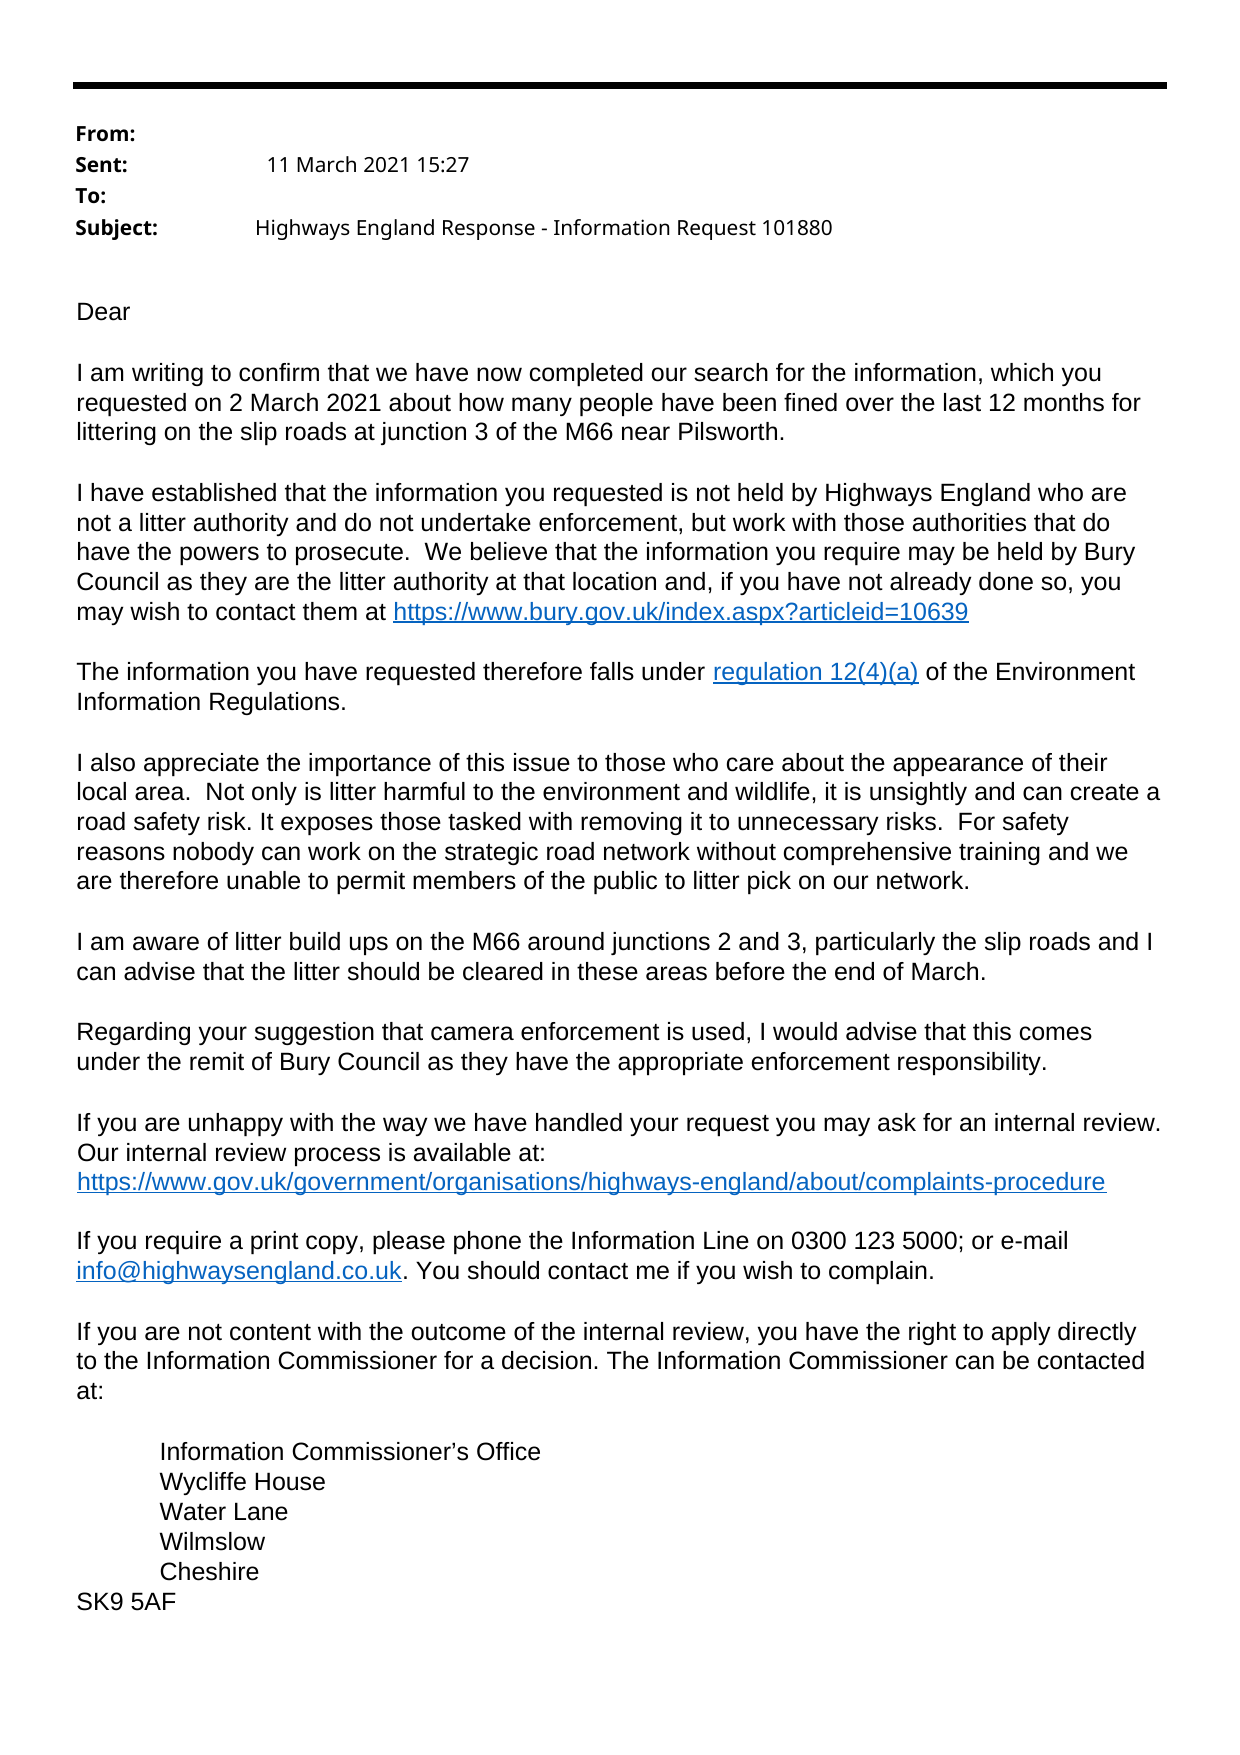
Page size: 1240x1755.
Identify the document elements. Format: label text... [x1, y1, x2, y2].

text If you are not content with the outcome of the internal review, you have the right to apply directly to the Information Commissioner for a decision. The Information Commissioner can be contacted at: [76, 1317, 1163, 1404]
text Cheshire SK9 5AF [76, 1557, 314, 1615]
text If you require a print copy, please phone the Information Line on 0300 123 5000; or e-mail info@highwaysengland.co.uk. You should contact me if you wish to complain. [76, 1226, 1163, 1284]
text From: [75, 119, 1163, 147]
text Subject: Highways England Response - Information Request 101880 [75, 213, 1163, 241]
text To: [75, 182, 1163, 210]
text The information you have requested therefore falls under regulation 12(4)(a) of the Environment Information Regulations. [76, 657, 1163, 716]
text Wilmslow [76, 1527, 1163, 1556]
text Dear [76, 297, 1163, 326]
text If you are unhappy with the way we have handled your request you may ask for an internal review. [76, 1108, 1163, 1137]
text I am aware of litter build ups on the M66 around junctions 2 and 3, particularly the slip roads and I can advise that the litter should be cleared in these areas before the end of March. [76, 927, 1163, 985]
text Information Commissioner’s Office [76, 1437, 1163, 1465]
text I have established that the information you requested is not held by Highways England who are not a litter authority and do not undertake enforcement, but work with those authorities that do have the powers to prosecute. We believe that the information you require may be held by Bury Council as they are the litter authority at that location and, if you have not already done so, you may wish to contact them at https://www.bury.gov.uk/index.aspx?articleid=10639 [76, 478, 1163, 625]
text Water Lane [76, 1497, 1163, 1526]
text Regarding your suggestion that camera enforcement is used, I would advise that this comes under the remit of Bury Council as they have the appropriate enforcement responsibility. [76, 1017, 1163, 1076]
text I also appreciate the importance of this issue to those who care about the appearance of their local area. Not only is litter harmful to the environment and wildlife, it is unsightly and can create a road safety risk. It exposes those tasked with removing it to unnecessary risks. For safety reasons nobody can work on the strategic road network without comprehensive training and we are therefore unable to permit members of the public to litter pick on our network. [76, 748, 1163, 895]
text I am writing to confirm that we have now completed our search for the information, which you requested on 2 March 2021 about how many people have been fined over the last 12 months for littering on the slip roads at junction 3 of the M66 near Pilsworth. [76, 358, 1163, 446]
text Wycliffe House [76, 1467, 1163, 1495]
text Sent: 11 March 2021 15:27 [75, 150, 1163, 179]
text Our internal review process is available at: https://www.gov.uk/government/organisations/highways-england/about/complaints-procedure [77, 1138, 1163, 1195]
